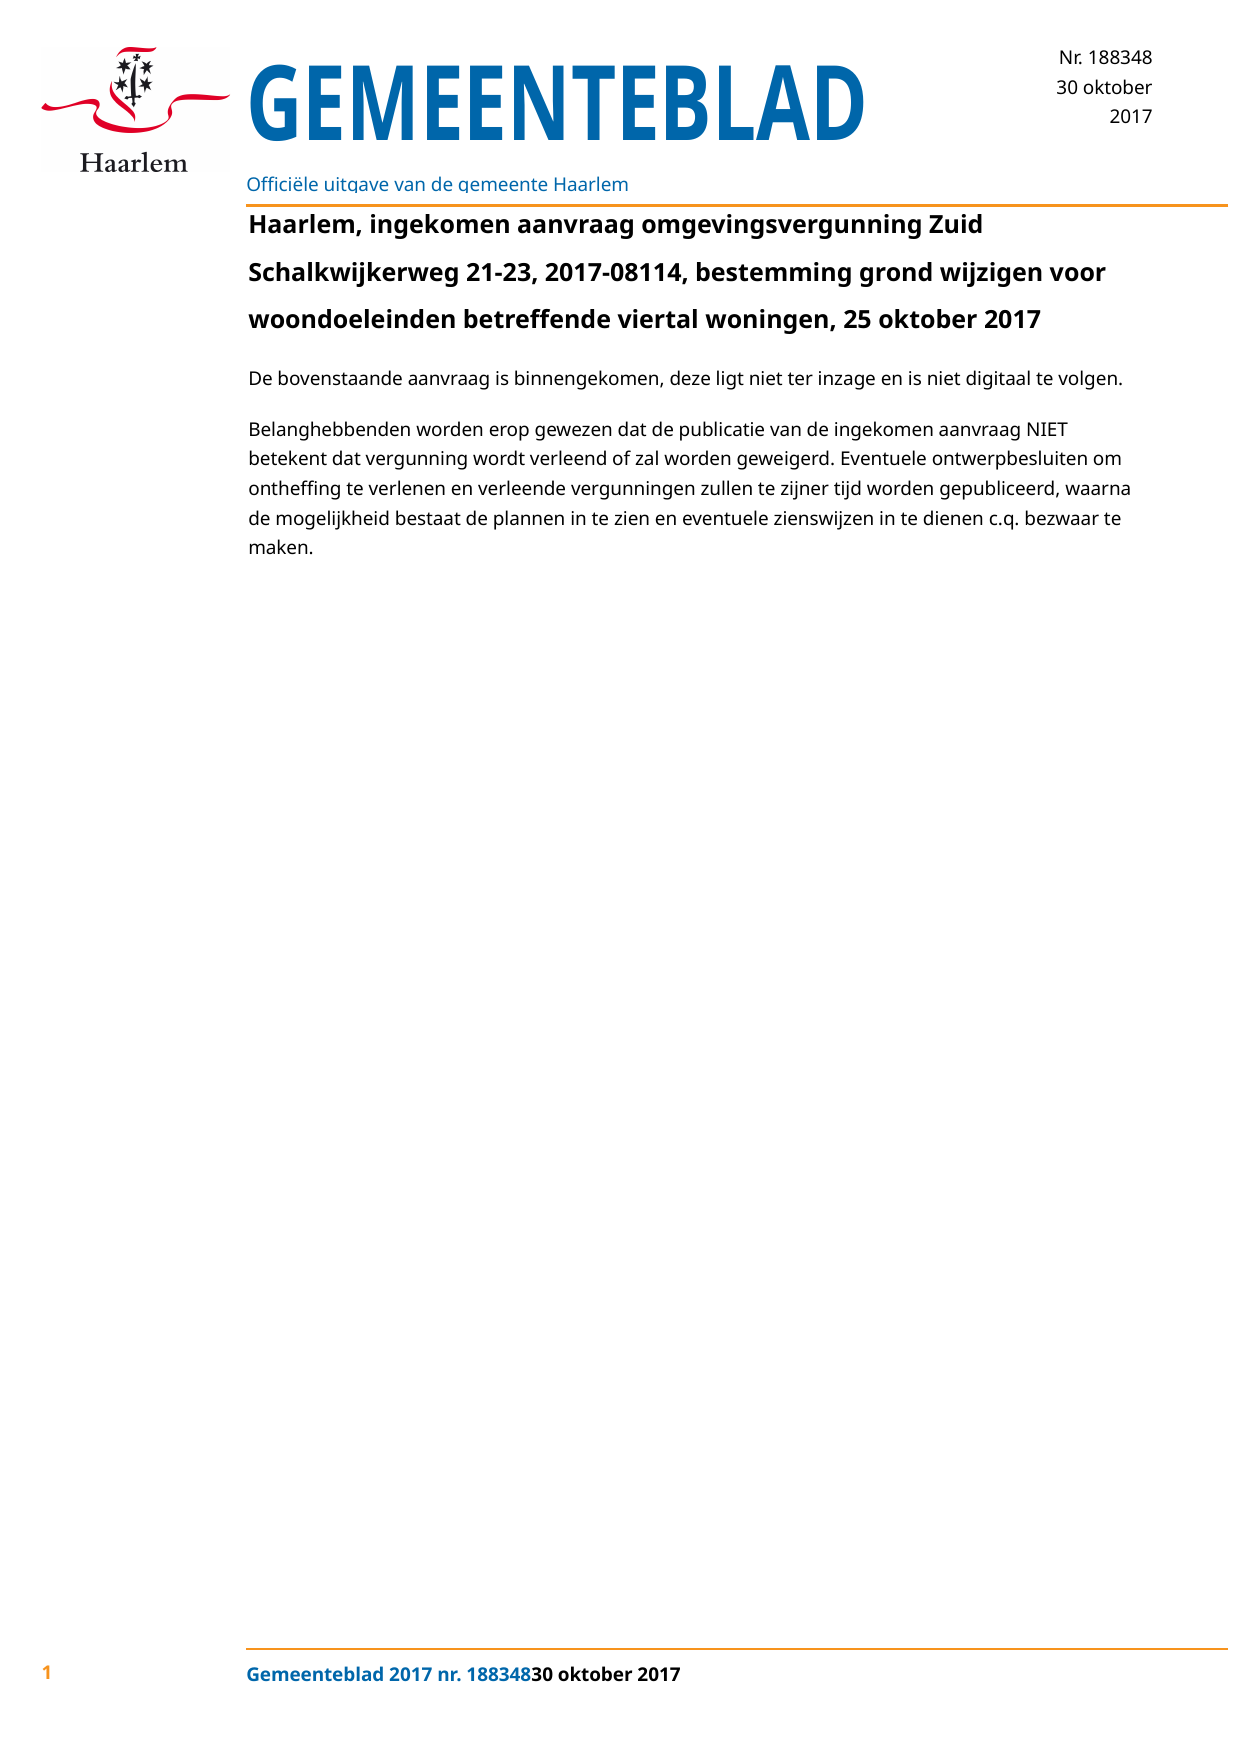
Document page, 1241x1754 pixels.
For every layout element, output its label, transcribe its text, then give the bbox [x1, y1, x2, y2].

text Belanghebbenden worden erop gewezen dat de publicatie van de ingekomen aanvraag NIET betekent dat vergunning wordt verleend of zal worden geweigerd. Eventuele ontwerpbesluiten om ontheffing te verlenen en verleende vergunningen zullen te zijner tijd worden gepubliceerd, waarna de mogelijkheid bestaat de plannen in te zien en eventuele zienswijzen in te dienen c.q. bezwaar te maken. [248, 416, 1152, 560]
picture [41, 47, 231, 172]
text De bovenstaande aanvraag is binnengekomen, deze ligt niet ter inzage en is niet digitaal te volgen. [248, 366, 1152, 391]
text Haarlem, ingekomen aanvraag omgevingsvergunning Zuid Schalkwijkerweg 21-23, 2017-08114, bestemming grond wijzigen voor woondoeleinden betreffende viertal woningen, 25 oktober 2017 [248, 207, 1152, 336]
